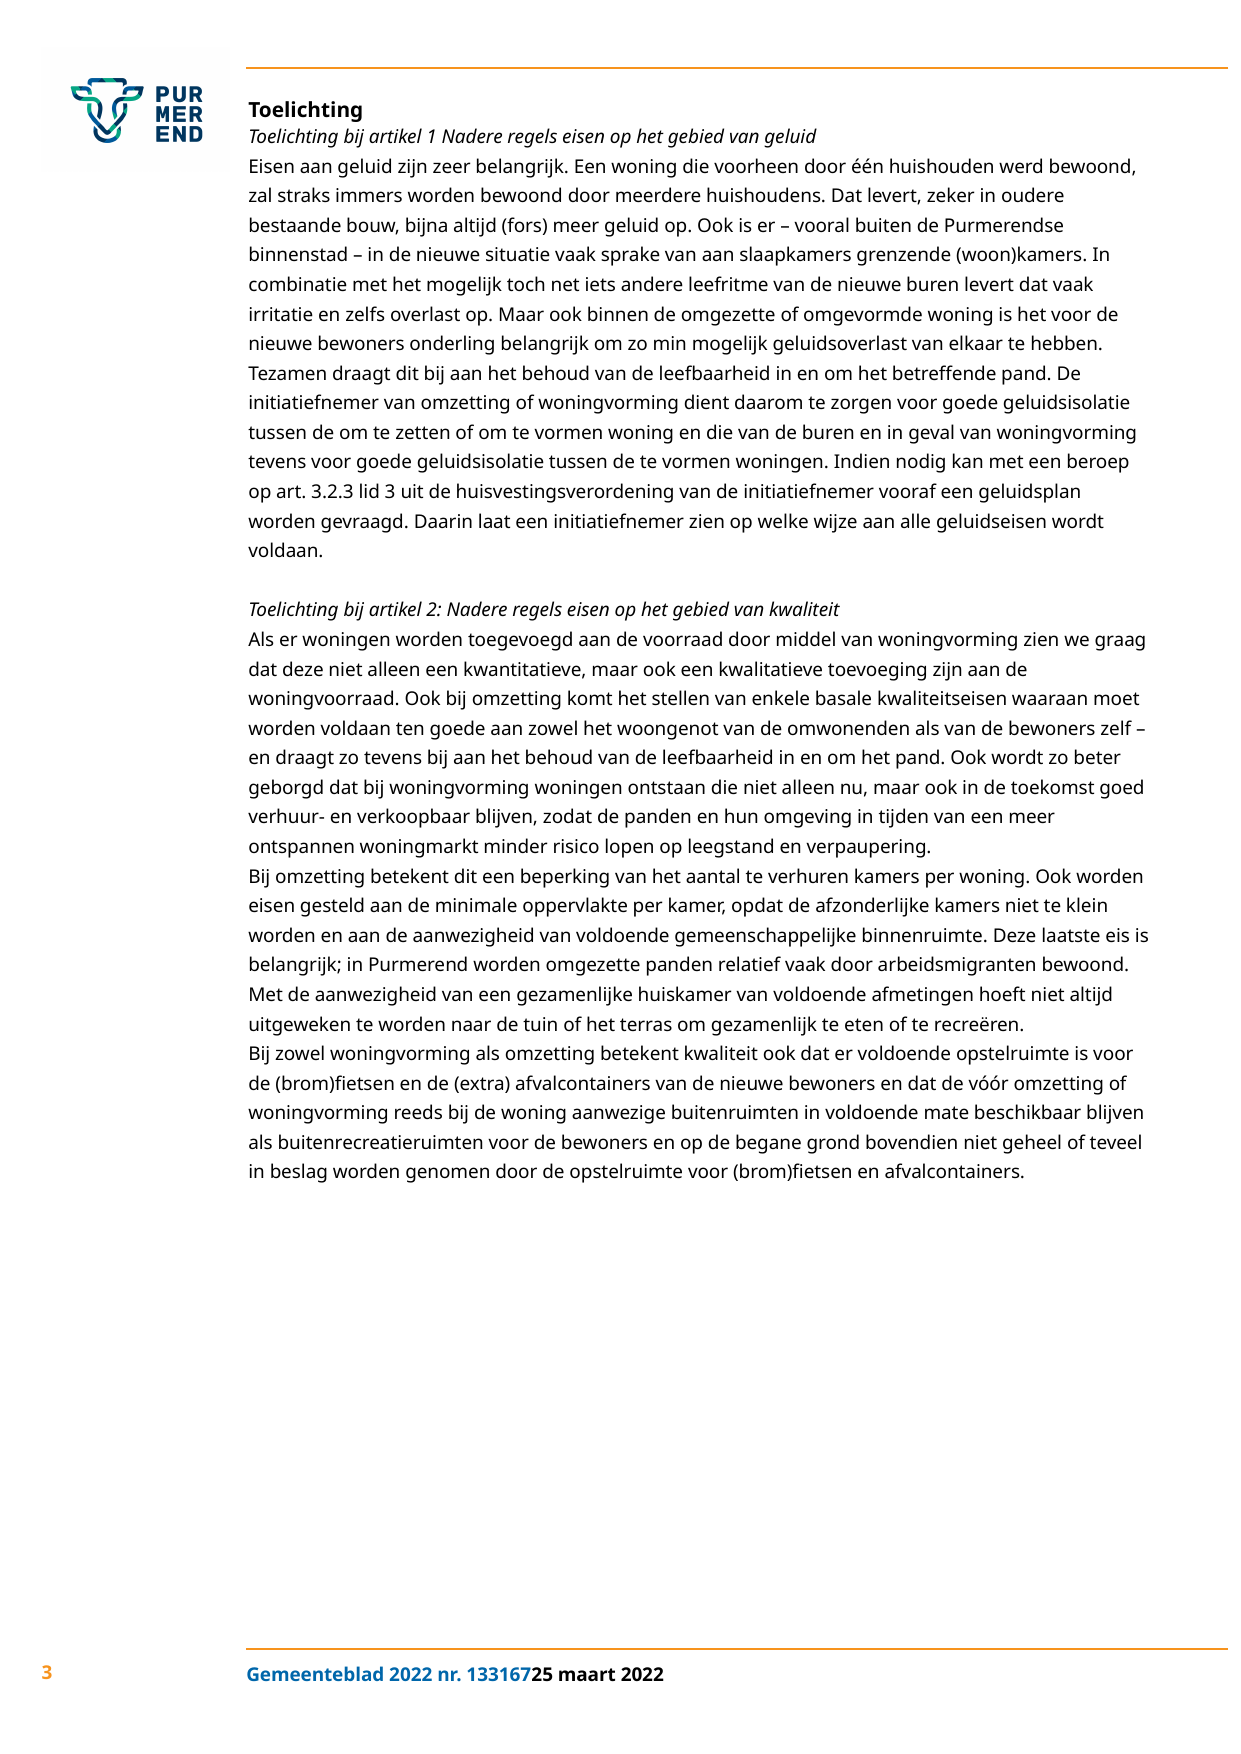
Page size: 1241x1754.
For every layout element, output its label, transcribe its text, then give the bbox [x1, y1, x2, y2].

text Als er woningen worden toegevoegd aan de voorraad door middel van woningvorming zien we graag dat deze niet alleen een kwantitatieve, maar ook een kwalitatieve toevoeging zijn aan de woningvoorraad. Ook bij omzetting komt het stellen van enkele basale kwaliteitseisen waaraan moet worden voldaan ten goede aan zowel het woongenot van de omwonenden als van de bewoners zelf – en draagt zo tevens bij aan het behoud van de leefbaarheid in en om het pand. Ook wordt zo beter geborgd dat bij woningvorming woningen ontstaan die niet alleen nu, maar ook in de toekomst goed verhuur- en verkoopbaar blijven, zodat de panden en hun omgeving in tijden van een meer ontspannen woningmarkt minder risico lopen op leegstand en verpaupering. [248, 626, 1152, 859]
text Toelichting bij artikel 2: Nadere regels eisen op het gebied van kwaliteit [248, 597, 1152, 622]
text Toelichting [248, 95, 1152, 123]
text Toelichting bij artikel 1 Nadere regels eisen op het gebied van geluid [248, 123, 1152, 149]
text Eisen aan geluid zijn zeer belangrijk. Een woning die voorheen door één huishouden werd bewoond, zal straks immers worden bewoond door meerdere huishoudens. Dat levert, zeker in oudere bestaande bouw, bijna altijd (fors) meer geluid op. Ook is er – vooral buiten de Purmerendse binnenstad – in de nieuwe situatie vaak sprake van aan slaapkamers grenzende (woon)kamers. In combinatie met het mogelijk toch net iets andere leefritme van de nieuwe buren levert dat vaak irritatie en zelfs overlast op. Maar ook binnen de omgezette of omgevormde woning is het voor de nieuwe bewoners onderling belangrijk om zo min mogelijk geluidsoverlast van elkaar te hebben. Tezamen draagt dit bij aan het behoud van de leefbaarheid in en om het betreffende pand. De initiatiefnemer van omzetting of woningvorming dient daarom te zorgen voor goede geluidsisolatie tussen de om te zetten of om te vormen woning en die van de buren en in geval van woningvorming tevens voor goede geluidsisolatie tussen de te vormen woningen. Indien nodig kan met een beroep op art. 3.2.3 lid 3 uit de huisvestingsverordening van de initiatiefnemer vooraf een geluidsplan worden gevraagd. Daarin laat een initiatiefnemer zien op welke wijze aan alle geluidseisen wordt voldaan. [248, 153, 1152, 563]
picture [41, 47, 231, 172]
text Bij omzetting betekent dit een beperking van het aantal te verhuren kamers per woning. Ook worden eisen gesteld aan de minimale oppervlakte per kamer, opdat de afzonderlijke kamers niet te klein worden en aan de aanwezigheid van voldoende gemeenschappelijke binnenruimte. Deze laatste eis is belangrijk; in Purmerend worden omgezette panden relatief vaak door arbeidsmigranten bewoond. Met de aanwezigheid van een gezamenlijke huiskamer van voldoende afmetingen hoeft niet altijd uitgeweken te worden naar de tuin of het terras om gezamenlijk te eten of te recreëren. [248, 863, 1152, 1037]
text Bij zowel woningvorming als omzetting betekent kwaliteit ook dat er voldoende opstelruimte is voor de (brom)fietsen en de (extra) afvalcontainers van de nieuwe bewoners en dat de vóór omzetting of woningvorming reeds bij de woning aanwezige buitenruimten in voldoende mate beschikbaar blijven als buitenrecreatieruimten voor de bewoners en op de begane grond bovendien niet geheel of teveel in beslag worden genomen door de opstelruimte voor (brom)fietsen en afvalcontainers. [248, 1040, 1152, 1184]
